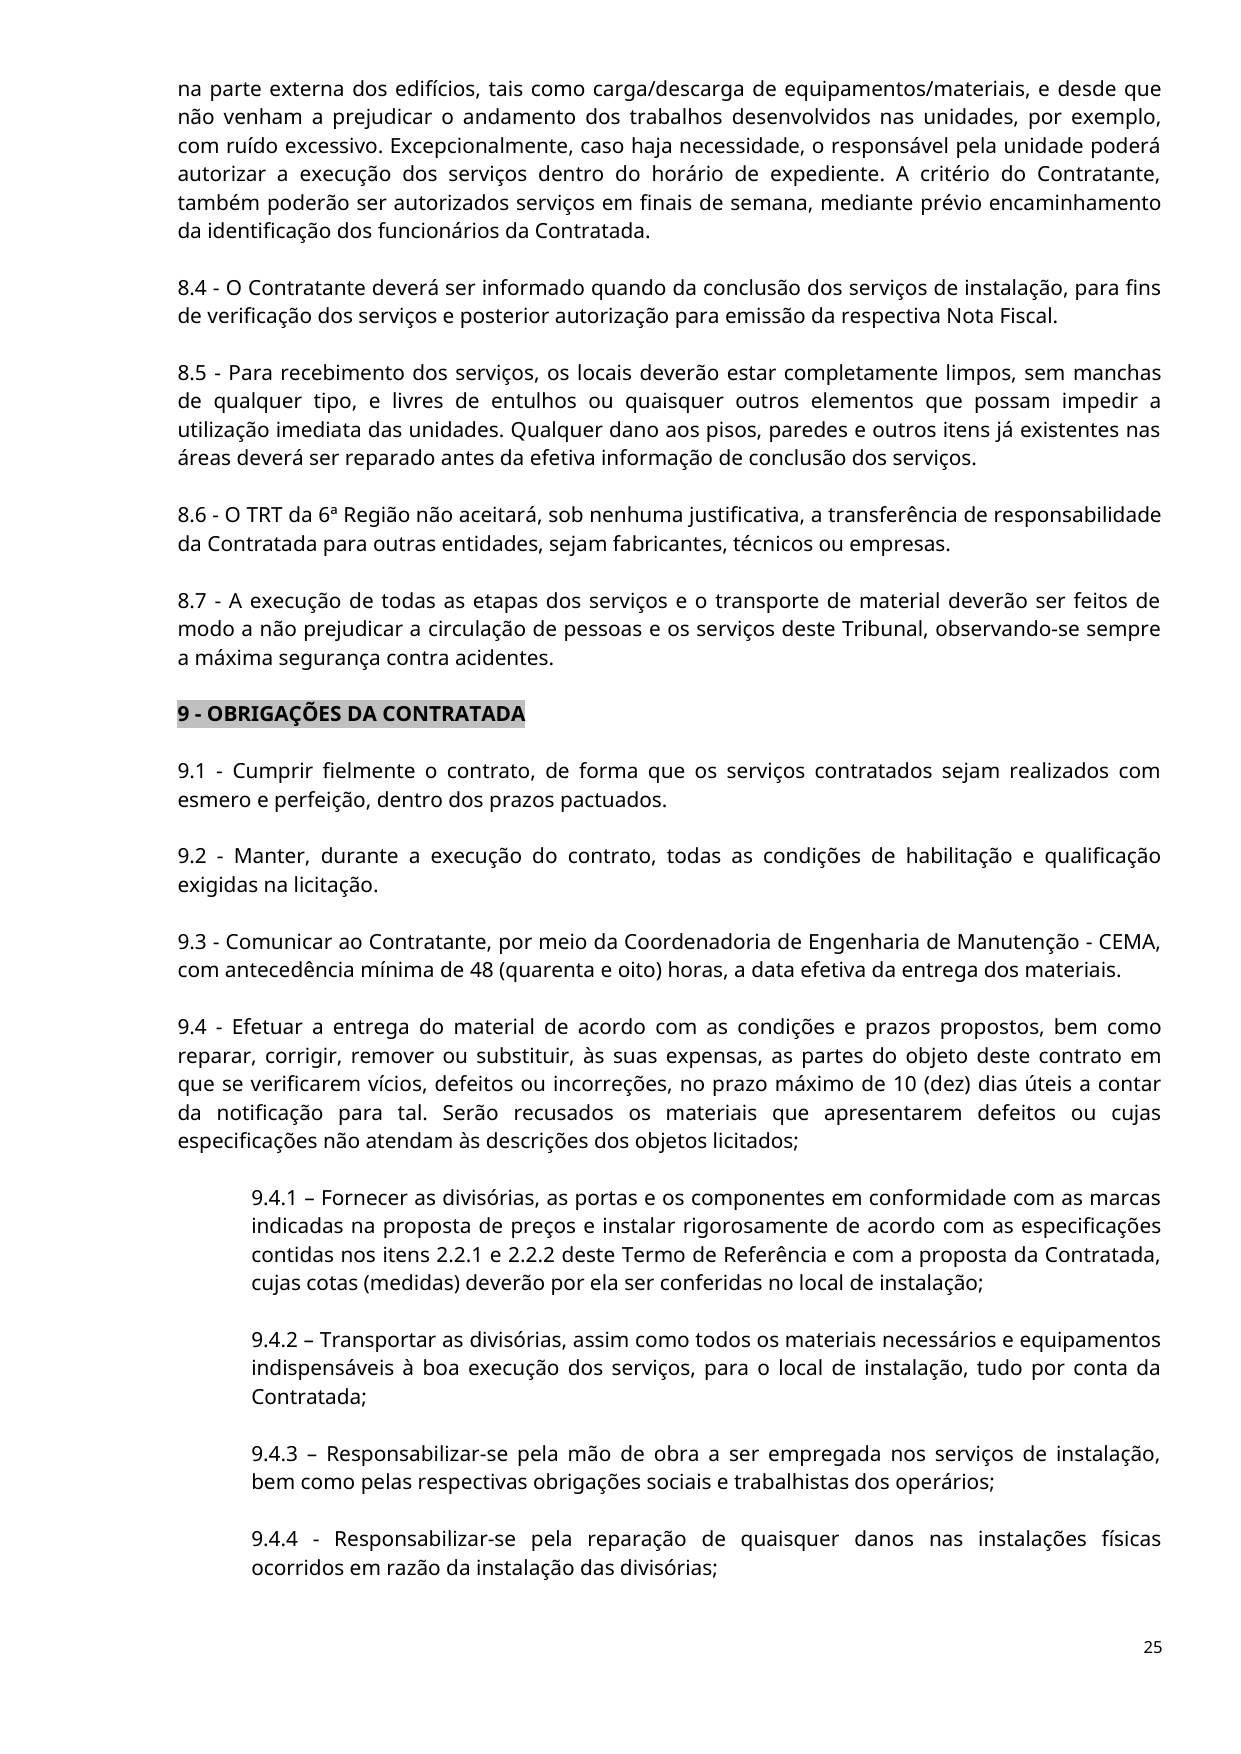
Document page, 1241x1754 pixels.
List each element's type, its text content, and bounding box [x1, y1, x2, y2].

text 9.4.2 – Transportar as divisórias, assim como todos os materiais necessários e equipamentos indispensáveis à boa execução dos serviços, para o local de instalação, tudo por conta da Contratada; [251, 1325, 1162, 1410]
text 9.1 - Cumprir fielmente o contrato, de forma que os serviços contratados sejam realizados com esmero e perfeição, dentro dos prazos pactuados. [177, 756, 1162, 813]
text 8.5 - Para recebimento dos serviços, os locais deverão estar completamente limpos, sem manchas de qualquer tipo, e livres de entulhos ou quaisquer outros elementos que possam impedir a utilização imediata das unidades. Qualquer dano aos pisos, paredes e outros itens já existentes nas áreas deverá ser reparado antes da efetiva informação de conclusão dos serviços. [177, 358, 1162, 472]
text 9.4 - Efetuar a entrega do material de acordo com as condições e prazos propostos, bem como reparar, corrigir, remover ou substituir, às suas expensas, as partes do objeto deste contrato em que se verificarem vícios, defeitos ou incorreções, no prazo máximo de 10 (dez) dias úteis a contar da notificação para tal. Serão recusados os materiais que apresentarem defeitos ou cujas especificações não atendam às descrições dos objetos licitados; [177, 1012, 1162, 1154]
text 9.4.3 – Responsabilizar-se pela mão de obra a ser empregada nos serviços de instalação, bem como pelas respectivas obrigações sociais e trabalhistas dos operários; [251, 1439, 1162, 1496]
text 8.6 - O TRT da 6ª Região não aceitará, sob nenhuma justificativa, a transferência de responsabilidade da Contratada para outras entidades, sejam fabricantes, técnicos ou empresas. [177, 500, 1162, 557]
text 8.7 - A execução de todas as etapas dos serviços e o transporte de material deverão ser feitos de modo a não prejudicar a circulação de pessoas e os serviços deste Tribunal, observando-se sempre a máxima segurança contra acidentes. [177, 586, 1162, 671]
text na parte externa dos edifícios, tais como carga/descarga de equipamentos/materiais, e desde que não venham a prejudicar o andamento dos trabalhos desenvolvidos nas unidades, por exemplo, com ruído excessivo. Excepcionalmente, caso haja necessidade, o responsável pela unidade poderá autorizar a execução dos serviços dentro do horário de expediente. A critério do Contratante, também poderão ser autorizados serviços em finais de semana, mediante prévio encaminhamento da identificação dos funcionários da Contratada. [177, 74, 1162, 244]
text 9.3 - Comunicar ao Contratante, por meio da Coordenadoria de Engenharia de Manutenção - CEMA, com antecedência mínima de 48 (quarenta e oito) horas, a data efetiva da entrega dos materiais. [177, 927, 1162, 984]
text 9.2 - Manter, durante a execução do contrato, todas as condições de habilitação e qualificação exigidas na licitação. [177, 842, 1162, 898]
text 9.4.4 - Responsabilizar-se pela reparação de quaisquer danos nas instalações físicas ocorridos em razão da instalação das divisórias; [251, 1524, 1162, 1581]
text 9 - OBRIGAÇÕES DA CONTRATADA [177, 699, 1162, 728]
text 9.4.1 – Fornecer as divisórias, as portas e os componentes em conformidade com as marcas indicadas na proposta de preços e instalar rigorosamente de acordo com as especificações contidas nos itens 2.2.1 e 2.2.2 deste Termo de Referência e com a proposta da Contratada, cujas cotas (medidas) deverão por ela ser conferidas no local de instalação; [251, 1183, 1162, 1297]
text 8.4 - O Contratante deverá ser informado quando da conclusão dos serviços de instalação, para fins de verificação dos serviços e posterior autorização para emissão da respectiva Nota Fiscal. [177, 273, 1162, 330]
